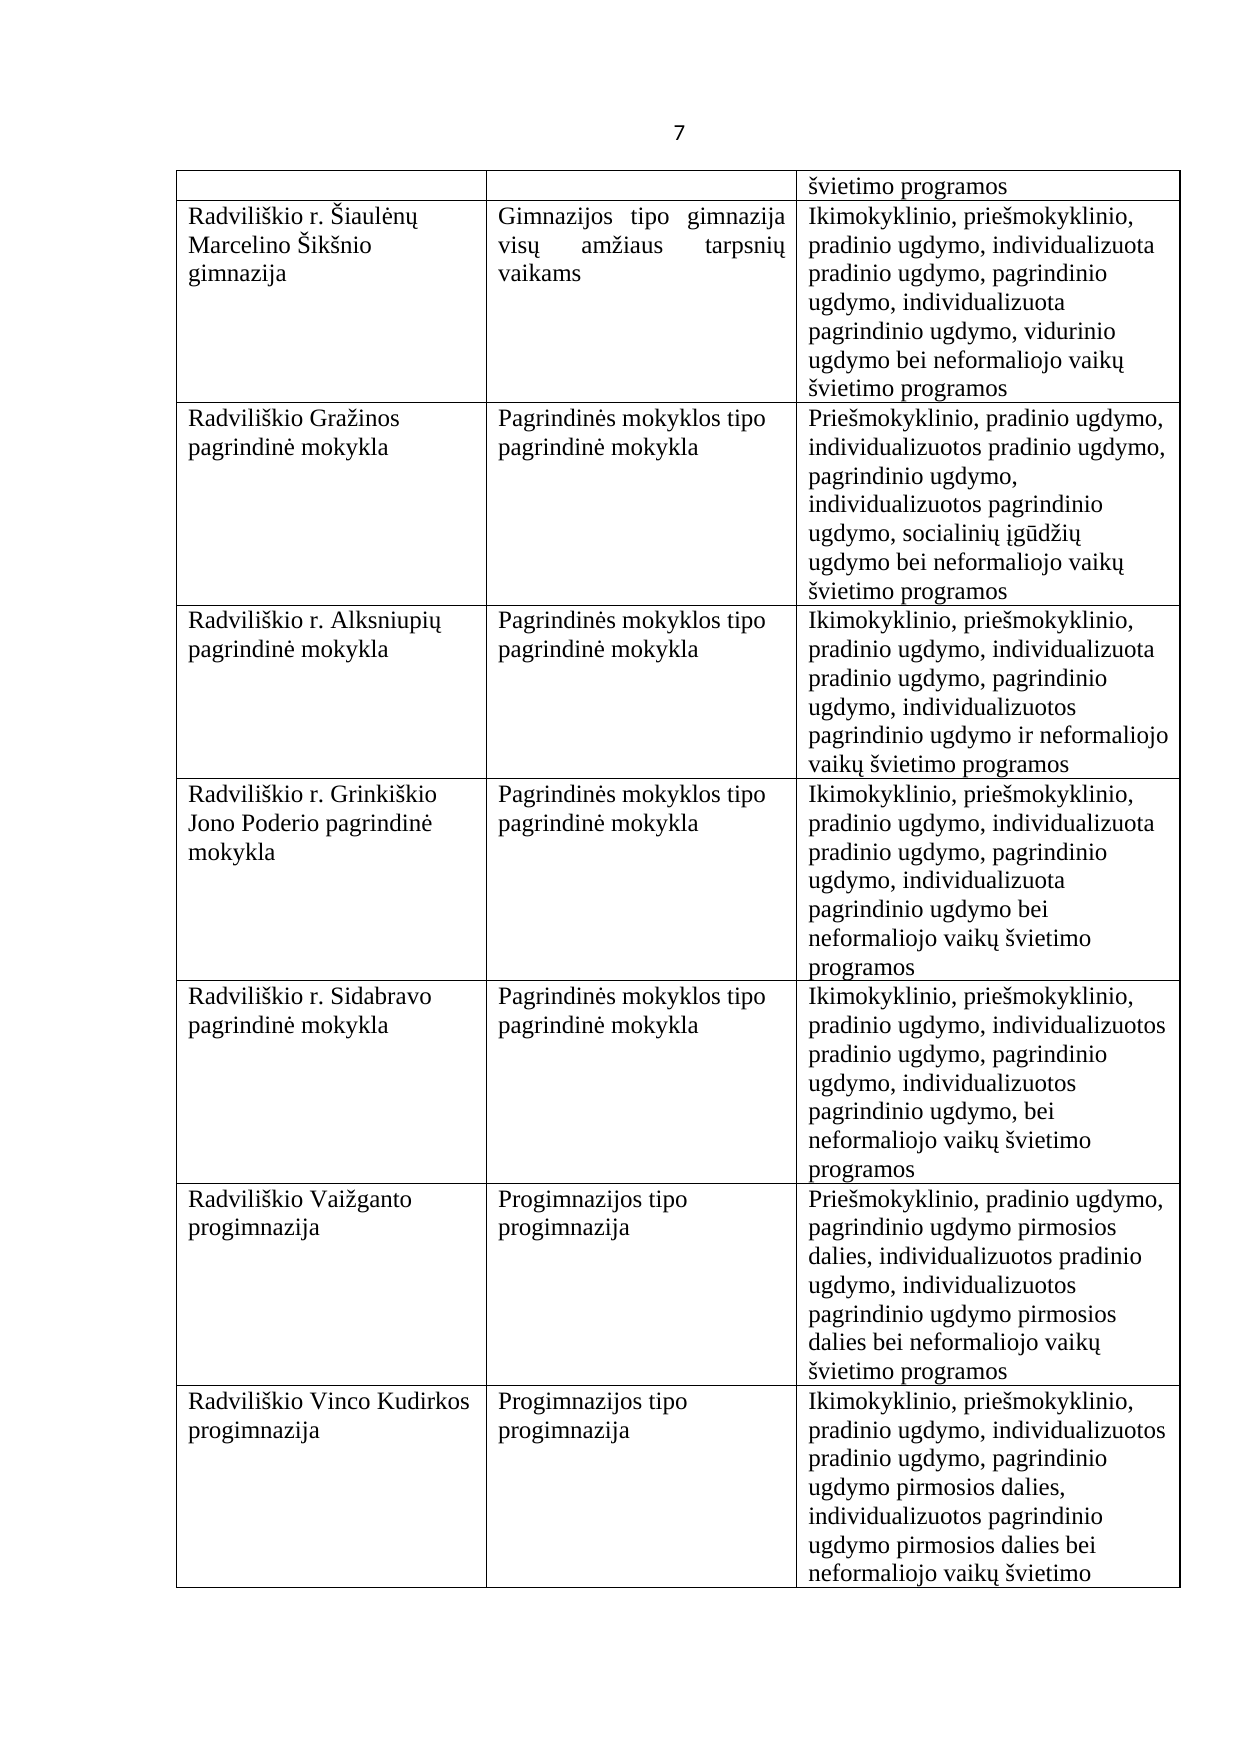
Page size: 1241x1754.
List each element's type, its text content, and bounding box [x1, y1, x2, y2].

table_cell [177, 171, 486, 200]
table_cell švietimo programos [797, 171, 1179, 200]
table_cell Priešmokyklinio, pradinio ugdymo, pagrindinio ugdymo pirmosios dalies, individualizuotos pradinio ugdymo, individualizuotos pagrindinio ugdymo pirmosios dalies bei neformaliojo vaikų švietimo programos [797, 1184, 1179, 1385]
table_cell Priešmokyklinio, pradinio ugdymo, individualizuotos pradinio ugdymo, pagrindinio ugdymo, individualizuotos pagrindinio ugdymo, socialinių įgūdžių ugdymo bei neformaliojo vaikų švietimo programos [797, 403, 1179, 604]
table_cell Radviliškio r. Grinkiškio Jono Poderio pagrindinė mokykla [177, 779, 486, 980]
table_cell Radviliškio Gražinos pagrindinė mokykla [177, 403, 486, 604]
table_cell Radviliškio r. Šiaulėnų Marcelino Šikšnio gimnazija [177, 201, 486, 402]
table_cell Pagrindinės mokyklos tipo pagrindinė mokykla [487, 403, 796, 604]
table_cell Ikimokyklinio, priešmokyklinio, pradinio ugdymo, individualizuota pradinio ugdymo, pagrindinio ugdymo, individualizuota pagrindinio ugdymo, vidurinio ugdymo bei neformaliojo vaikų švietimo programos [797, 201, 1179, 402]
table_cell Progimnazijos tipo progimnazija [487, 1184, 796, 1385]
table_cell Radviliškio Vinco Kudirkos progimnazija [177, 1386, 486, 1587]
table_cell Ikimokyklinio, priešmokyklinio, pradinio ugdymo, individualizuotos pradinio ugdymo, pagrindinio ugdymo, individualizuotos pagrindinio ugdymo, bei neformaliojo vaikų švietimo programos [797, 981, 1179, 1183]
table_cell Ikimokyklinio, priešmokyklinio, pradinio ugdymo, individualizuota pradinio ugdymo, pagrindinio ugdymo, individualizuotos pagrindinio ugdymo ir neformaliojo vaikų švietimo programos [797, 606, 1179, 778]
table_cell Radviliškio r. Sidabravo pagrindinė mokykla [177, 981, 486, 1183]
table_cell Pagrindinės mokyklos tipo pagrindinė mokykla [487, 606, 796, 778]
table_cell Radviliškio Vaižganto progimnazija [177, 1184, 486, 1385]
table_cell [487, 171, 796, 200]
table_cell Ikimokyklinio, priešmokyklinio, pradinio ugdymo, individualizuotos pradinio ugdymo, pagrindinio ugdymo pirmosios dalies, individualizuotos pagrindinio ugdymo pirmosios dalies bei neformaliojo vaikų švietimo [797, 1386, 1179, 1587]
table_cell Progimnazijos tipo progimnazija [487, 1386, 796, 1587]
table_cell Pagrindinės mokyklos tipo pagrindinė mokykla [487, 779, 796, 980]
table_cell Gimnazijos tipo gimnazija visų amžiaus tarpsnių vaikams [487, 201, 796, 402]
table_cell Pagrindinės mokyklos tipo pagrindinė mokykla [487, 981, 796, 1183]
table_cell Radviliškio r. Alksniupių pagrindinė mokykla [177, 606, 486, 778]
table_cell Ikimokyklinio, priešmokyklinio, pradinio ugdymo, individualizuota pradinio ugdymo, pagrindinio ugdymo, individualizuota pagrindinio ugdymo bei neformaliojo vaikų švietimo programos [797, 779, 1179, 980]
